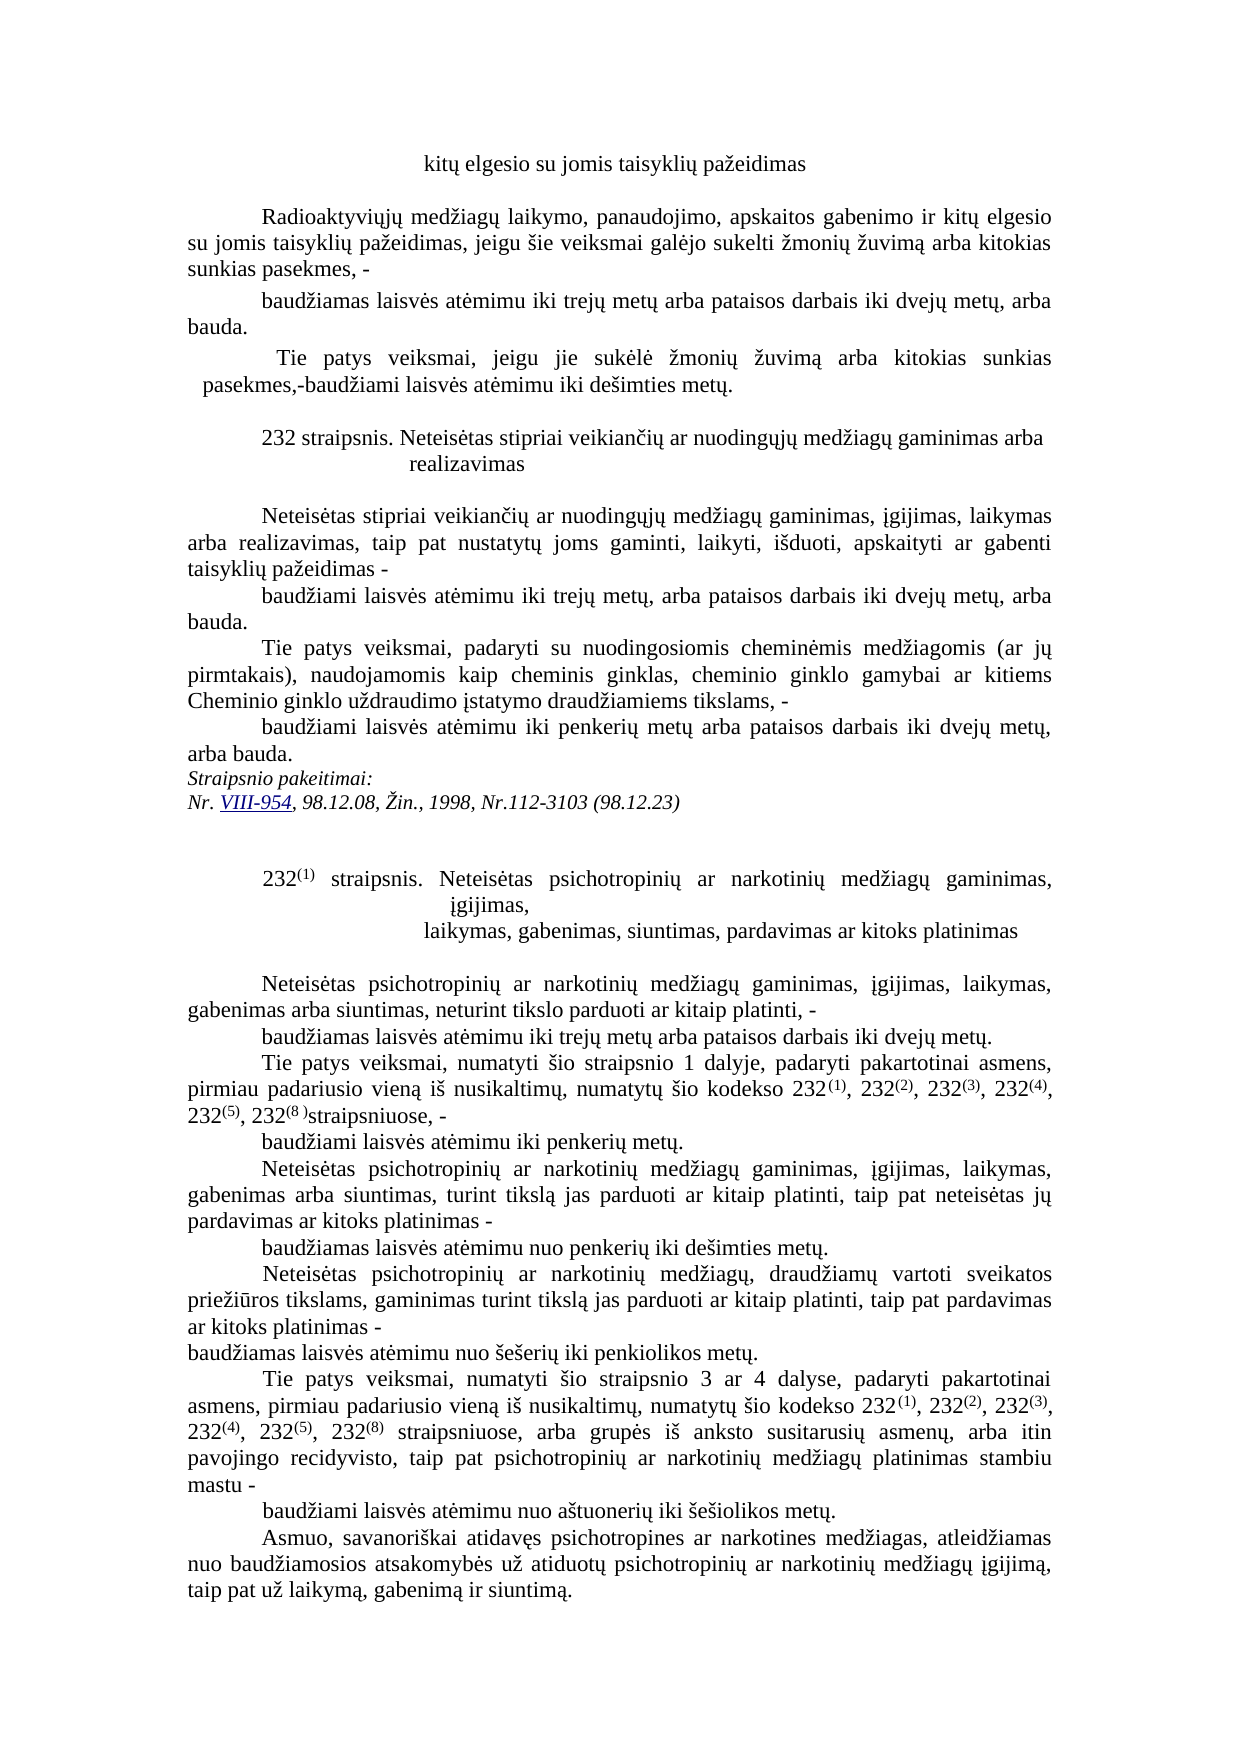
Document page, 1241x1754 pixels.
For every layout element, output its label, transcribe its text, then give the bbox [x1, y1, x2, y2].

text 232(1) straipsnis. Neteisėtas psichotropinių ar narkotinių medžiagų gaminimas, įgijimas, [262, 865, 1053, 917]
text Neteisėtas psichotropinių ar narkotinių medžiagų gaminimas, įgijimas, laikymas, gabenimas arba siuntimas, neturint tikslo parduoti ar kitaip platinti, - [187, 970, 1053, 1023]
text 232 straipsnis. Neteisėtas stipriai veikiančių ar nuodingųjų medžiagų gaminimas arba [261, 423, 1053, 450]
text kitų elgesio su jomis taisyklių pažeidimas [336, 150, 1053, 176]
text baudžiami laisvės atėmimu iki penkerių metų. [187, 1128, 1053, 1154]
text laikymas, gabenimas, siuntimas, pardavimas ar kitoks platinimas [424, 917, 1053, 944]
text Straipsnio pakeitimai: [187, 766, 1053, 790]
text Radioaktyviųjų medžiagų laikymo, panaudojimo, apskaitos gabenimo ir kitų elgesio su jomis taisyklių pažeidimas, jeigu šie veiksmai galėjo sukelti žmonių žuvimą arba kitokias sunkias pasekmes, - [187, 203, 1053, 282]
text baudžiamas laisvės atėmimu nuo šešerių iki penkiolikos metų. [187, 1339, 1053, 1365]
text Tie patys veiksmai, padaryti su nuodingosiomis cheminėmis medžiagomis (ar jų pirmtakais), naudojamomis kaip cheminis ginklas, cheminio ginklo gamybai ar kitiems Cheminio ginklo uždraudimo įstatymo draudžiamiems tikslams, - [187, 634, 1053, 713]
text Nr. VIII-954, 98.12.08, Žin., 1998, Nr.112-3103 (98.12.23) [187, 790, 1053, 814]
text Neteisėtas psichotropinių ar narkotinių medžiagų, draudžiamų vartoti sveikatos priežiūros tikslams, gaminimas turint tikslą jas parduoti ar kitaip platinti, taip pat pardavimas ar kitoks platinimas - [187, 1260, 1053, 1339]
text baudžiamas laisvės atėmimu iki trejų metų arba pataisos darbais iki dvejų metų, arba bauda. [187, 287, 1053, 339]
text Tie patys veiksmai, numatyti šio straipsnio 1 dalyje, padaryti pakartotinai asmens, pirmiau padariusio vieną iš nusikaltimų, numatytų šio kodekso 232(1), 232(2), 232(3), 232(4), 232(5), 232(8 )straipsniuose, - [187, 1049, 1053, 1128]
text baudžiamas laisvės atėmimu iki trejų metų arba pataisos darbais iki dvejų metų. [187, 1023, 1053, 1049]
text Asmuo, savanoriškai atidavęs psichotropines ar narkotines medžiagas, atleidžiamas nuo baudžiamosios atsakomybės už atiduotų psichotropinių ar narkotinių medžiagų įgijimą, taip pat už laikymą, gabenimą ir siuntimą. [187, 1523, 1053, 1603]
text baudžiami laisvės atėmimu iki penkerių metų arba pataisos darbais iki dvejų metų, arba bauda. [187, 713, 1053, 766]
text baudžiamas laisvės atėmimu nuo penkerių iki dešimties metų. [187, 1234, 1053, 1260]
text Neteisėtas stipriai veikiančių ar nuodingųjų medžiagų gaminimas, įgijimas, laikymas arba realizavimas, taip pat nustatytų joms gaminti, laikyti, išduoti, apskaityti ar gabenti taisyklių pažeidimas - [187, 503, 1053, 582]
text baudžiami laisvės atėmimu iki trejų metų, arba pataisos darbais iki dvejų metų, arba bauda. [187, 582, 1053, 634]
text Tie patys veiksmai, numatyti šio straipsnio 3 ar 4 dalyse, padaryti pakartotinai asmens, pirmiau padariusio vieną iš nusikaltimų, numatytų šio kodekso 232(1), 232(2), 232(3), 232(4), 232(5), 232(8) straipsniuose, arba grupės iš anksto susitarusių asmenų, arba itin pavojingo recidyvisto, taip pat psichotropinių ar narkotinių medžiagų platinimas stambiu mastu - [187, 1365, 1053, 1497]
text realizavimas [379, 450, 1053, 476]
text Tie patys veiksmai, jeigu jie sukėlė žmonių žuvimą arba kitokias sunkias pasekmes,-baudžiami laisvės atėmimu iki dešimties metų. [202, 344, 1053, 397]
text baudžiami laisvės atėmimu nuo aštuonerių iki šešiolikos metų. [187, 1497, 1053, 1523]
text Neteisėtas psichotropinių ar narkotinių medžiagų gaminimas, įgijimas, laikymas, gabenimas arba siuntimas, turint tikslą jas parduoti ar kitaip platinti, taip pat neteisėtas jų pardavimas ar kitoks platinimas - [187, 1154, 1053, 1234]
